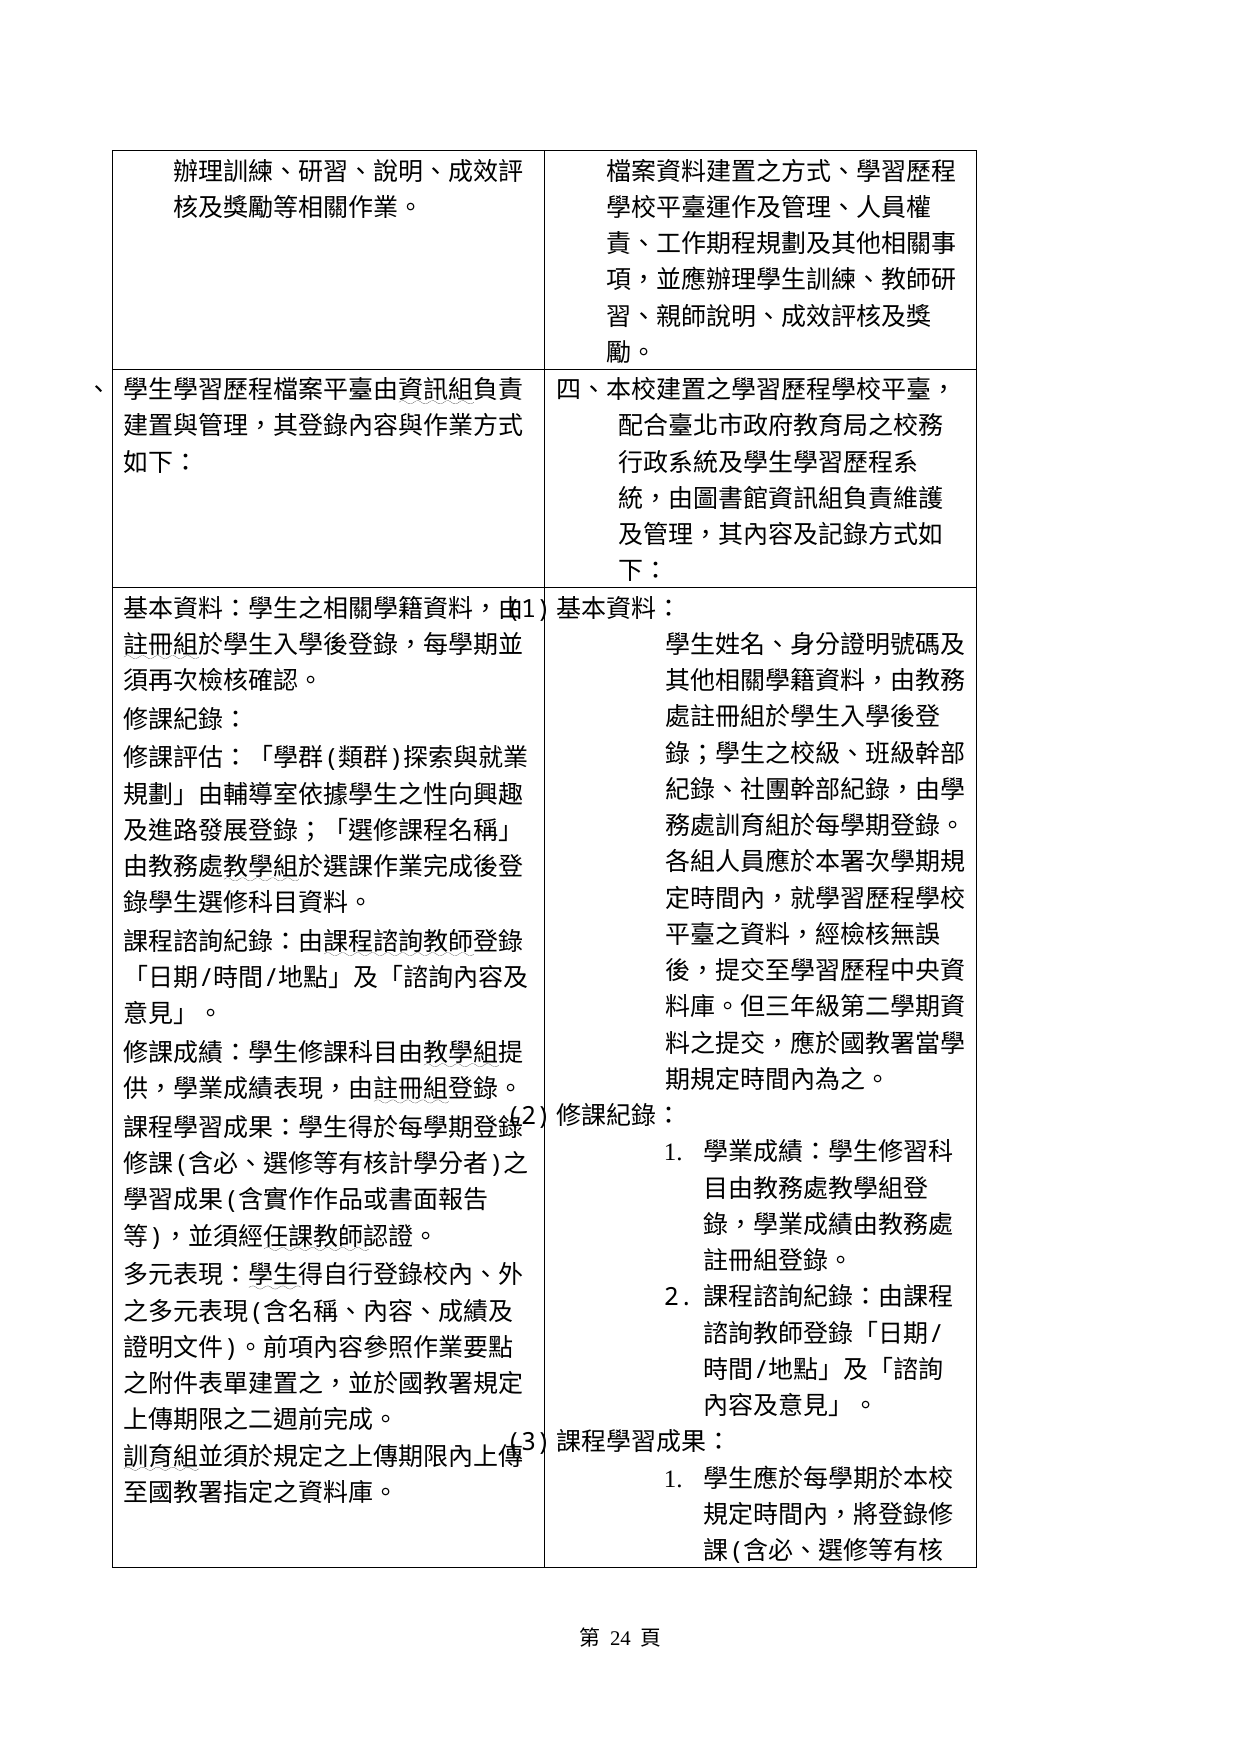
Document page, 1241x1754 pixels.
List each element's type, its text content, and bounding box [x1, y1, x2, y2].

table_cell 辦理訓練、研習、說明、成效評核及獎勵等相關作業。 [113, 151, 544, 368]
table_cell 基本資料： 學生姓名、身分證明號碼及其他相關學籍資料，由教務處註冊組於學生入學後登錄；學生之校級、班級幹部紀錄、社團幹部紀錄，由學務處訓育組於每學期登錄。 各組人員應於本署次學期規定時間內，就學習歷程學校平臺之資料，經檢核無誤後，提交至學習歷程中央資料庫。但三年級第二學期資料之提交，應於國教署當學期規定時間內為之。 修課紀錄： 學業成績：學生修習科目由教務處教學組登錄，學業成績由教務處註冊組登錄。 課程諮詢紀錄：由課程諮詢教師登錄「日期/時間/地點」及「諮詢內容及意見」。 課程學習成果： 學生應於每學期於本校規定時間內，將登錄修課(含必、選修等有核計學分者)之學習成果(含作業、作品及其他學習成果)上傳，並應經任課教師認證；其件數每學期每科至多2件，每學期合計至多6件。 任課教師每學期應於本校規定時間內完成認證。 學生每學年應於本校規定時間前，就經教師認證之學習成果資料，勾選至多6件，由教務處綜整後，提交至學習歷程中央資料庫。但三年級資料之提交，應於國教署當學年規定時間內為之。 多元表現： 含:彈性學習時間、團體活動時間及其他表現之成果。 學生應於本校規定時間前，自行將個人之多元表現登錄及上傳。 學生每學年應於本校規定時間前，完成勾選至多10件已上傳之多元表現資料。由學務處綜整後，提交至學習歷程中央資料庫。但三年級資料之提交，應於國教署當學年規定時間內為之。 [545, 588, 976, 1567]
table_cell 四、本校建置之學習歷程學校平臺，配合臺北市政府教育局之校務行政系統及學生學習歷程系統，由圖書館資訊組負責維護及管理，其內容及記錄方式如下： [545, 370, 976, 587]
table_cell 基本資料：學生之相關學籍資料，由註冊組於學生入學後登錄，每學期並須再次檢核確認。 修課紀錄： 修課評估：「學群(類群)探索與就業規劃」由輔導室依據學生之性向興趣及進路發展登錄；「選修課程名稱」由教務處教學組於選課作業完成後登錄學生選修科目資料。 課程諮詢紀錄：由課程諮詢教師登錄「日期/時間/地點」及「諮詢內容及意見」。 修課成績：學生修課科目由教學組提供，學業成績表現，由註冊組登錄。 課程學習成果：學生得於每學期登錄修課(含必、選修等有核計學分者)之學習成果(含實作作品或書面報告等)，並須經任課教師認證。 多元表現：學生得自行登錄校內、外之多元表現(含名稱、內容、成績及證明文件)。前項內容參照作業要點之附件表單建置之，並於國教署規定上傳期限之二週前完成。 訓育組並須於規定之上傳期限內上傳至國教署指定之資料庫。 [113, 588, 544, 1567]
table_cell 檔案資料建置之方式、學習歷程學校平臺運作及管理、人員權責、工作期程規劃及其他相關事項，並應辦理學生訓練、教師研習、親師說明、成效評核及獎勵。 [545, 151, 976, 368]
table_cell 學生學習歷程檔案平臺由資訊組負責建置與管理，其登錄內容與作業方式如下： [113, 370, 544, 587]
